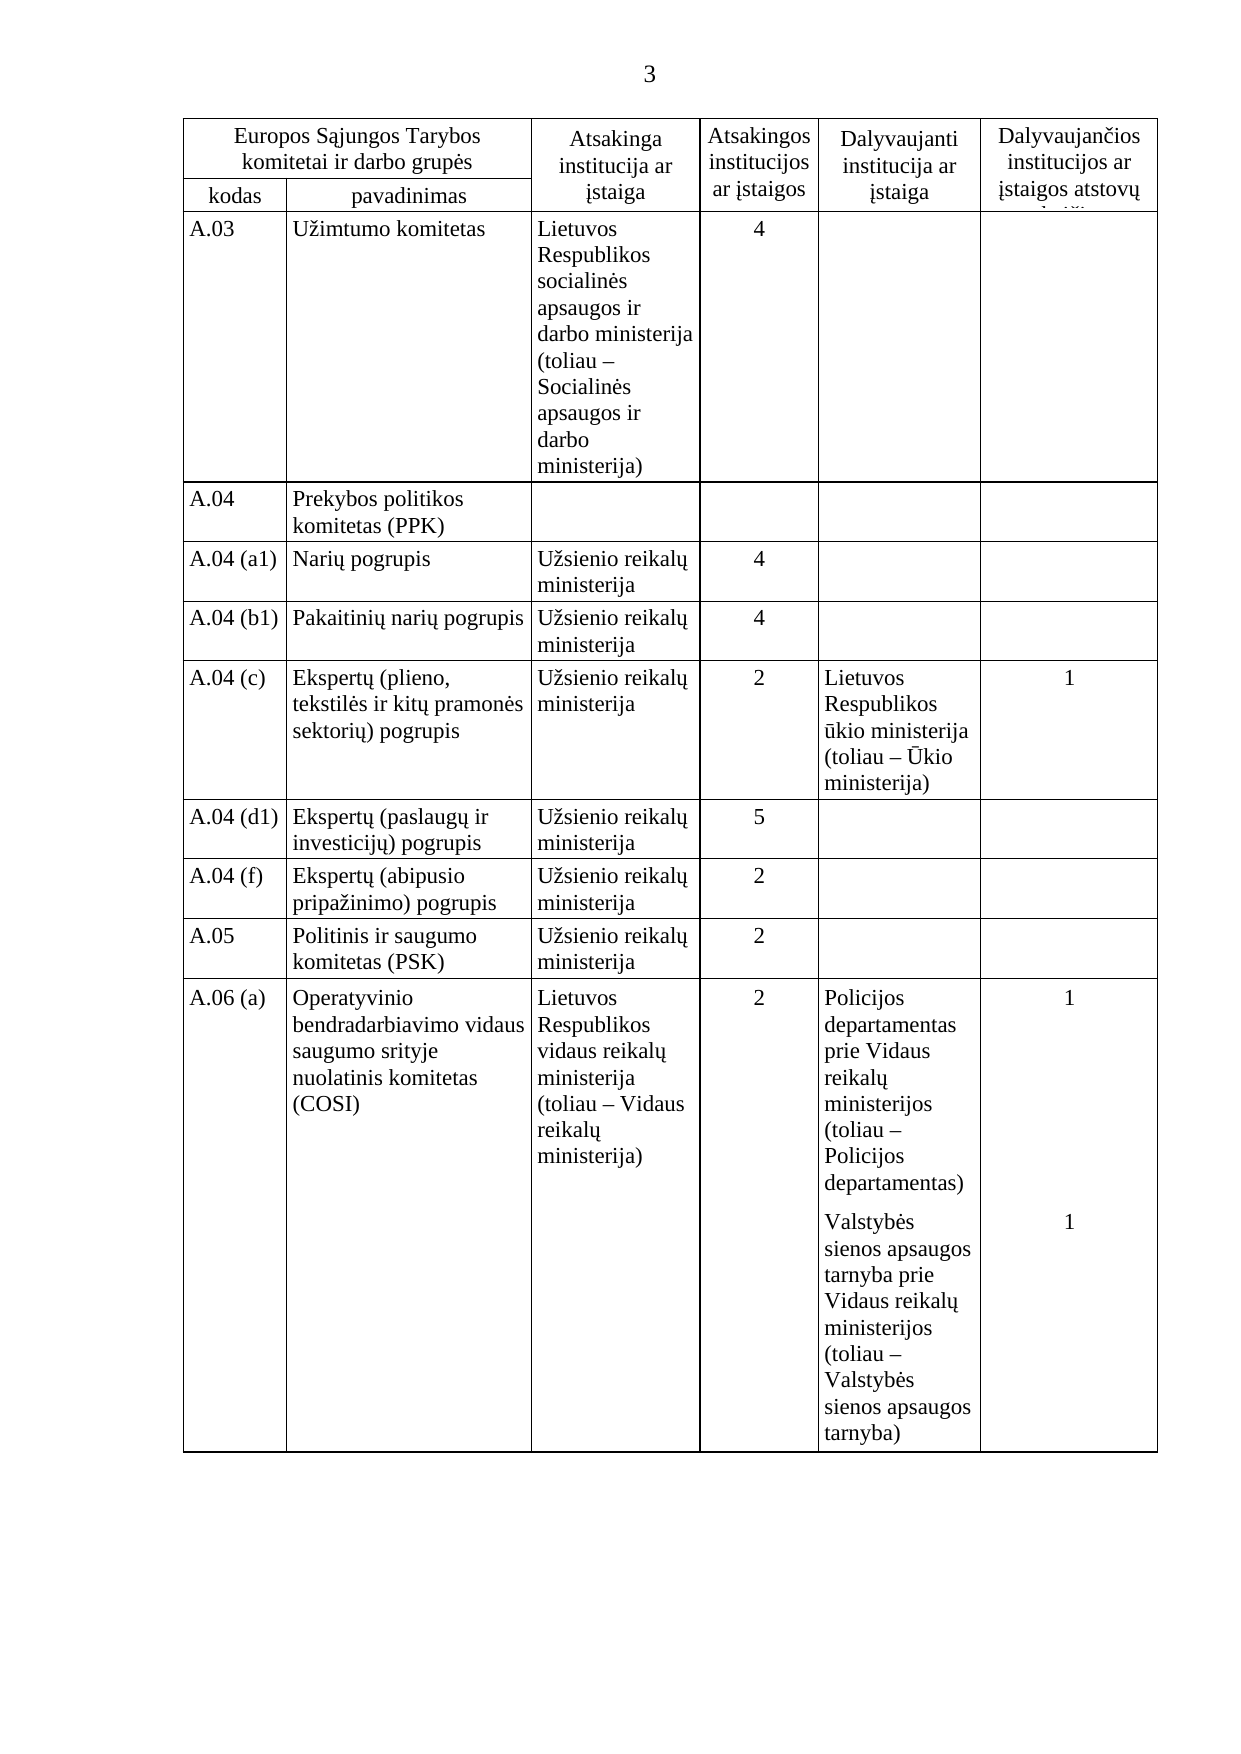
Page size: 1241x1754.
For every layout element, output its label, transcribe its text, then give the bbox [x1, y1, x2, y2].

table_cell Lietuvos Respublikos vidaus reikalų ministerija (toliau – Vidaus reikalų ministerija) [532, 979, 699, 1201]
table_cell [981, 483, 1157, 541]
table_cell [819, 800, 980, 858]
table_cell A.06 (a) [184, 979, 286, 1201]
table_cell Valstybės sienos apsaugos tarnyba prie Vidaus reikalų ministerijos (toliau – Valstybės sienos apsaugos tarnyba) [819, 1201, 980, 1451]
table_cell 1 [981, 661, 1157, 799]
table_cell [819, 542, 980, 601]
table_cell [819, 483, 980, 541]
table_cell [532, 1201, 699, 1451]
table_cell Operatyvinio bendradarbiavimo vidaus saugumo srityje nuolatinis komitetas (COSI) [287, 979, 531, 1451]
table_cell 2 [701, 919, 818, 977]
table_cell A.04 (d1) [184, 800, 286, 858]
table_cell 5 [701, 800, 818, 858]
table_cell [981, 542, 1157, 601]
table_cell Ekspertų (paslaugų ir investicijų) pogrupis [287, 800, 531, 858]
table_cell Narių pogrupis [287, 542, 531, 601]
table_header Dalyvaujančios institucijos ar įstaigos atstovų skaičius [981, 119, 1157, 211]
table_cell [981, 919, 1157, 977]
table_cell 2 [701, 661, 818, 799]
table_cell 1 [981, 1201, 1157, 1451]
table_header Dalyvaujanti institucija ar įstaiga [819, 119, 980, 211]
table_cell Užsienio reikalų ministerija [532, 859, 699, 918]
table_cell Užsienio reikalų ministerija [532, 800, 699, 858]
table_cell Užsienio reikalų ministerija [532, 661, 699, 799]
table_cell pavadinimas [287, 179, 531, 211]
table_cell Politinis ir saugumo komitetas (PSK) [287, 919, 531, 977]
table_cell A.05 [184, 919, 286, 977]
table_cell [819, 602, 980, 660]
table_cell kodas [184, 179, 286, 211]
table_cell Užimtumo komitetas [287, 212, 531, 481]
table_header Atsakinga institucija ar įstaiga [532, 119, 699, 211]
table_cell [819, 212, 980, 481]
table_cell Užsienio reikalų ministerija [532, 542, 699, 601]
table_cell A.04 (a1) [184, 542, 286, 601]
table_cell 4 [701, 542, 818, 601]
table_cell A.04 (f) [184, 859, 286, 918]
table_cell 2 [701, 979, 818, 1201]
table_header Atsakingos institucijos ar įstaigos atstovų skaičius [701, 119, 818, 211]
table_cell [701, 1201, 818, 1451]
table_cell Pakaitinių narių pogrupis [287, 602, 531, 660]
table_cell 4 [701, 602, 818, 660]
table_cell [532, 483, 699, 541]
table_cell [819, 859, 980, 918]
table_cell [981, 800, 1157, 858]
table_cell [701, 483, 818, 541]
table_cell Ekspertų (plieno, tekstilės ir kitų pramonės sektorių) pogrupis [287, 661, 531, 799]
table_cell Užsienio reikalų ministerija [532, 919, 699, 977]
table_cell Lietuvos Respublikos socialinės apsaugos ir darbo ministerija (toliau – Socialinės apsaugos ir darbo ministerija) [532, 212, 699, 481]
table_cell 1 [981, 979, 1157, 1201]
table_cell Lietuvos Respublikos ūkio ministerija (toliau – Ūkio ministerija) [819, 661, 980, 799]
table_cell 2 [701, 859, 818, 918]
table_cell Policijos departamentas prie Vidaus reikalų ministerijos (toliau – Policijos departamentas) [819, 979, 980, 1201]
table_cell Ekspertų (abipusio pripažinimo) pogrupis [287, 859, 531, 918]
table_cell A.04 (c) [184, 661, 286, 799]
table_cell [819, 919, 980, 977]
table_cell A.04 [184, 483, 286, 541]
table_cell [981, 859, 1157, 918]
table_cell A.03 [184, 212, 286, 481]
table_cell 4 [701, 212, 818, 481]
table_cell [981, 602, 1157, 660]
table_cell [981, 212, 1157, 481]
table_cell Užsienio reikalų ministerija [532, 602, 699, 660]
table_cell Prekybos politikos komitetas (PPK) [287, 483, 531, 541]
table_header Europos Sąjungos Tarybos komitetai ir darbo grupės [184, 119, 531, 178]
table_cell [184, 1201, 286, 1451]
table_cell A.04 (b1) [184, 602, 286, 660]
